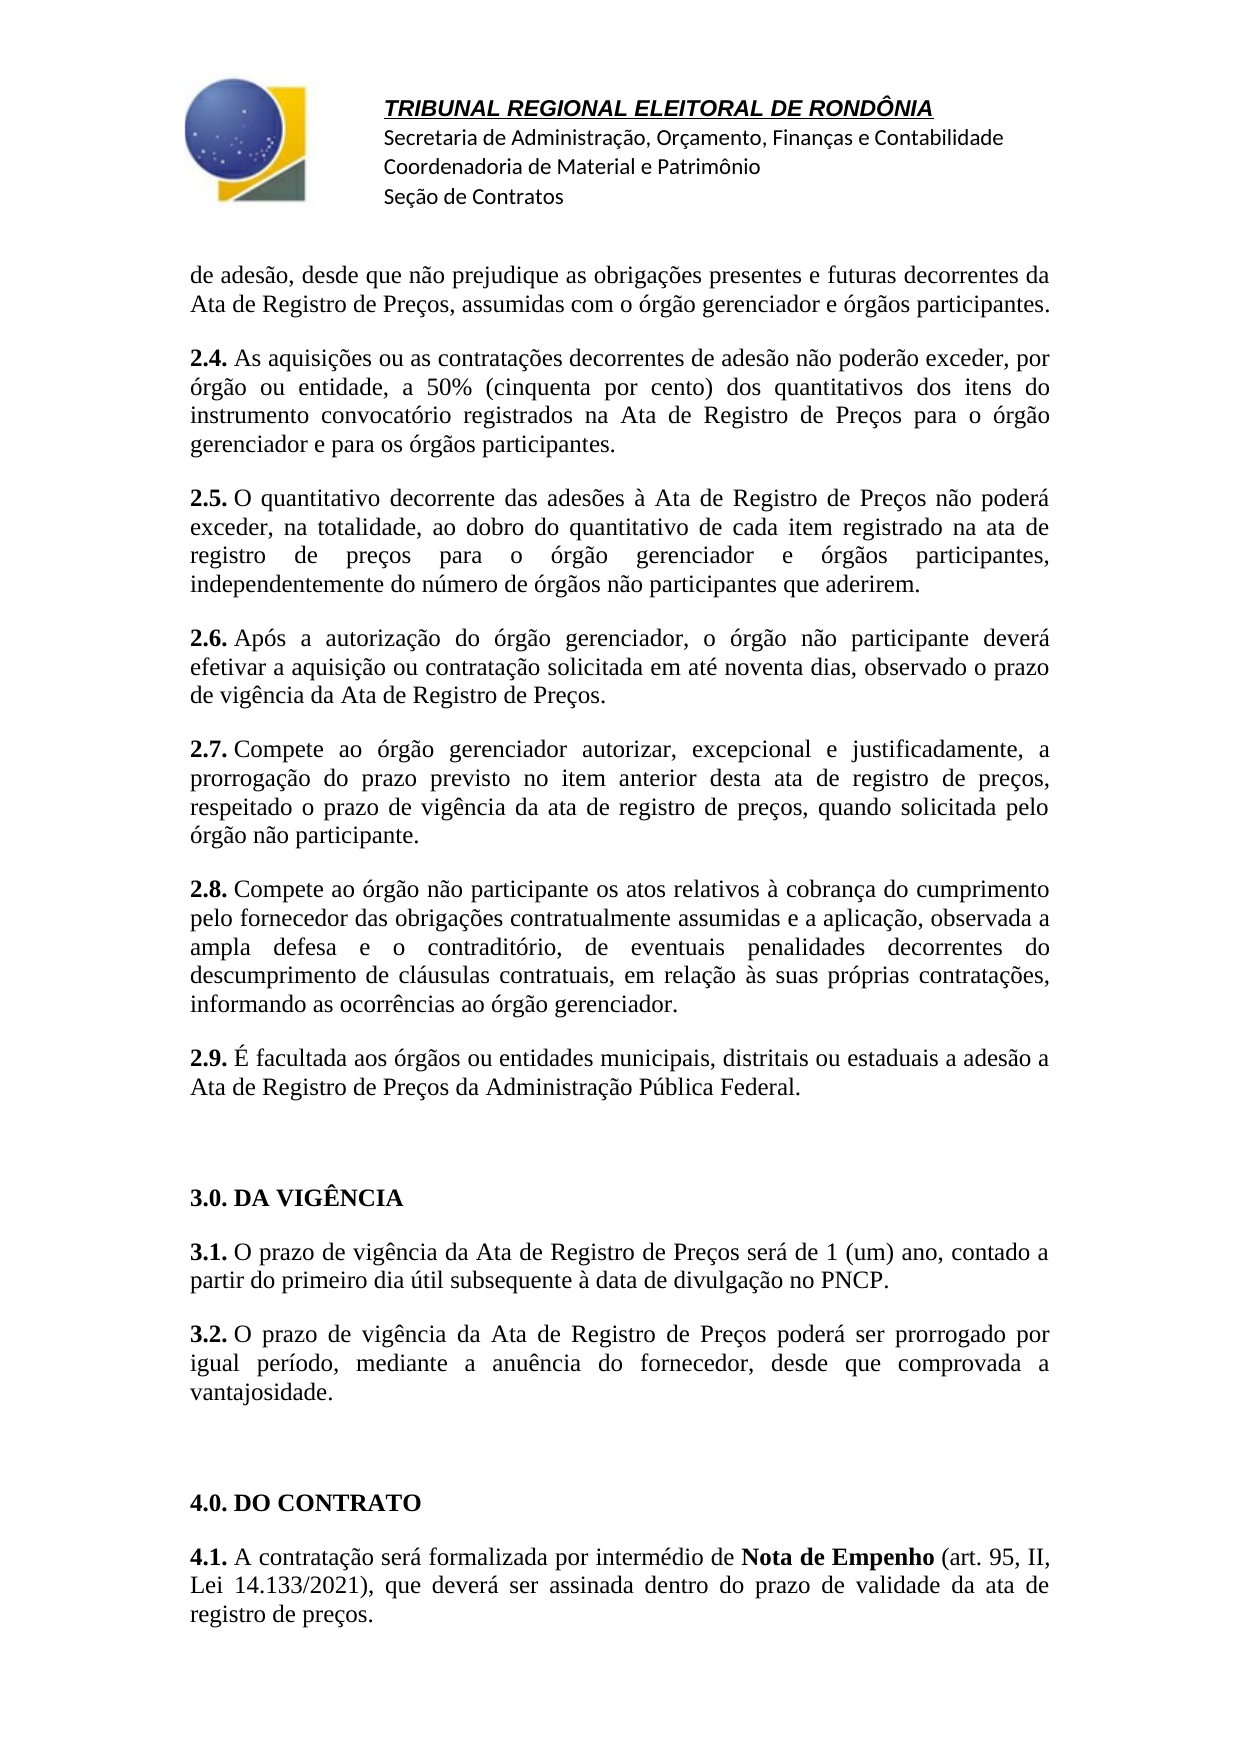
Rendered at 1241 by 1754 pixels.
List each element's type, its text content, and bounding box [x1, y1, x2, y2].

text 2.5. O quantitativo decorrente das adesões à Ata de Registro de Preços não poderá exceder, na totalidade, ao dobro do quantitativo de cada item registrado na ata de registro de preços para o órgão gerenciador e órgãos participantes, independentemente do número de órgãos não participantes que aderirem. [190, 483, 1051, 598]
text 4.1. A contratação será formalizada por intermédio de Nota de Empenho (art. 95, II, Lei 14.133/2021), que deverá ser assinada dentro do prazo de validade da ata de registro de preços. [190, 1542, 1051, 1628]
text 3.0. DA VIGÊNCIA [190, 1183, 1051, 1212]
text 2.6. Após a autorização do órgão gerenciador, o órgão não participante deverá efetivar a aquisição ou contratação solicitada em até noventa dias, observado o prazo de vigência da Ata de Registro de Preços. [190, 623, 1051, 709]
text 2.8. Compete ao órgão não participante os atos relativos à cobrança do cumprimento pelo fornecedor das obrigações contratualmente assumidas e a aplicação, observada a ampla defesa e o contraditório, de eventuais penalidades decorrentes do descumprimento de cláusulas contratuais, em relação às suas próprias contratações, informando as ocorrências ao órgão gerenciador. [190, 874, 1051, 1018]
text 3.1. O prazo de vigência da Ata de Registro de Preços será de 1 (um) ano, contado a partir do primeiro dia útil subsequente à data de divulgação no PNCP. [190, 1237, 1051, 1294]
text 2.4. As aquisições ou as contratações decorrentes de adesão não poderão exceder, por órgão ou entidade, a 50% (cinquenta por cento) dos quantitativos dos itens do instrumento convocatório registrados na Ata de Registro de Preços para o órgão gerenciador e para os órgãos participantes. [190, 343, 1051, 458]
text 3.2. O prazo de vigência da Ata de Registro de Preços poderá ser prorrogado por igual período, mediante a anuência do fornecedor, desde que comprovada a vantajosidade. [190, 1319, 1051, 1406]
text 4.0. DO CONTRATO [190, 1488, 1051, 1517]
text de adesão, desde que não prejudique as obrigações presentes e futuras decorrentes da Ata de Registro de Preços, assumidas com o órgão gerenciador e órgãos participantes. [190, 261, 1051, 318]
text 2.7. Compete ao órgão gerenciador autorizar, excepcional e justificadamente, a prorrogação do prazo previsto no item anterior desta ata de registro de preços, respeitado o prazo de vigência da ata de registro de preços, quando solicitada pelo órgão não participante. [190, 734, 1051, 849]
text 2.9. É facultada aos órgãos ou entidades municipais, distritais ou estaduais a adesão a Ata de Registro de Preços da Administração Pública Federal. [190, 1043, 1051, 1101]
